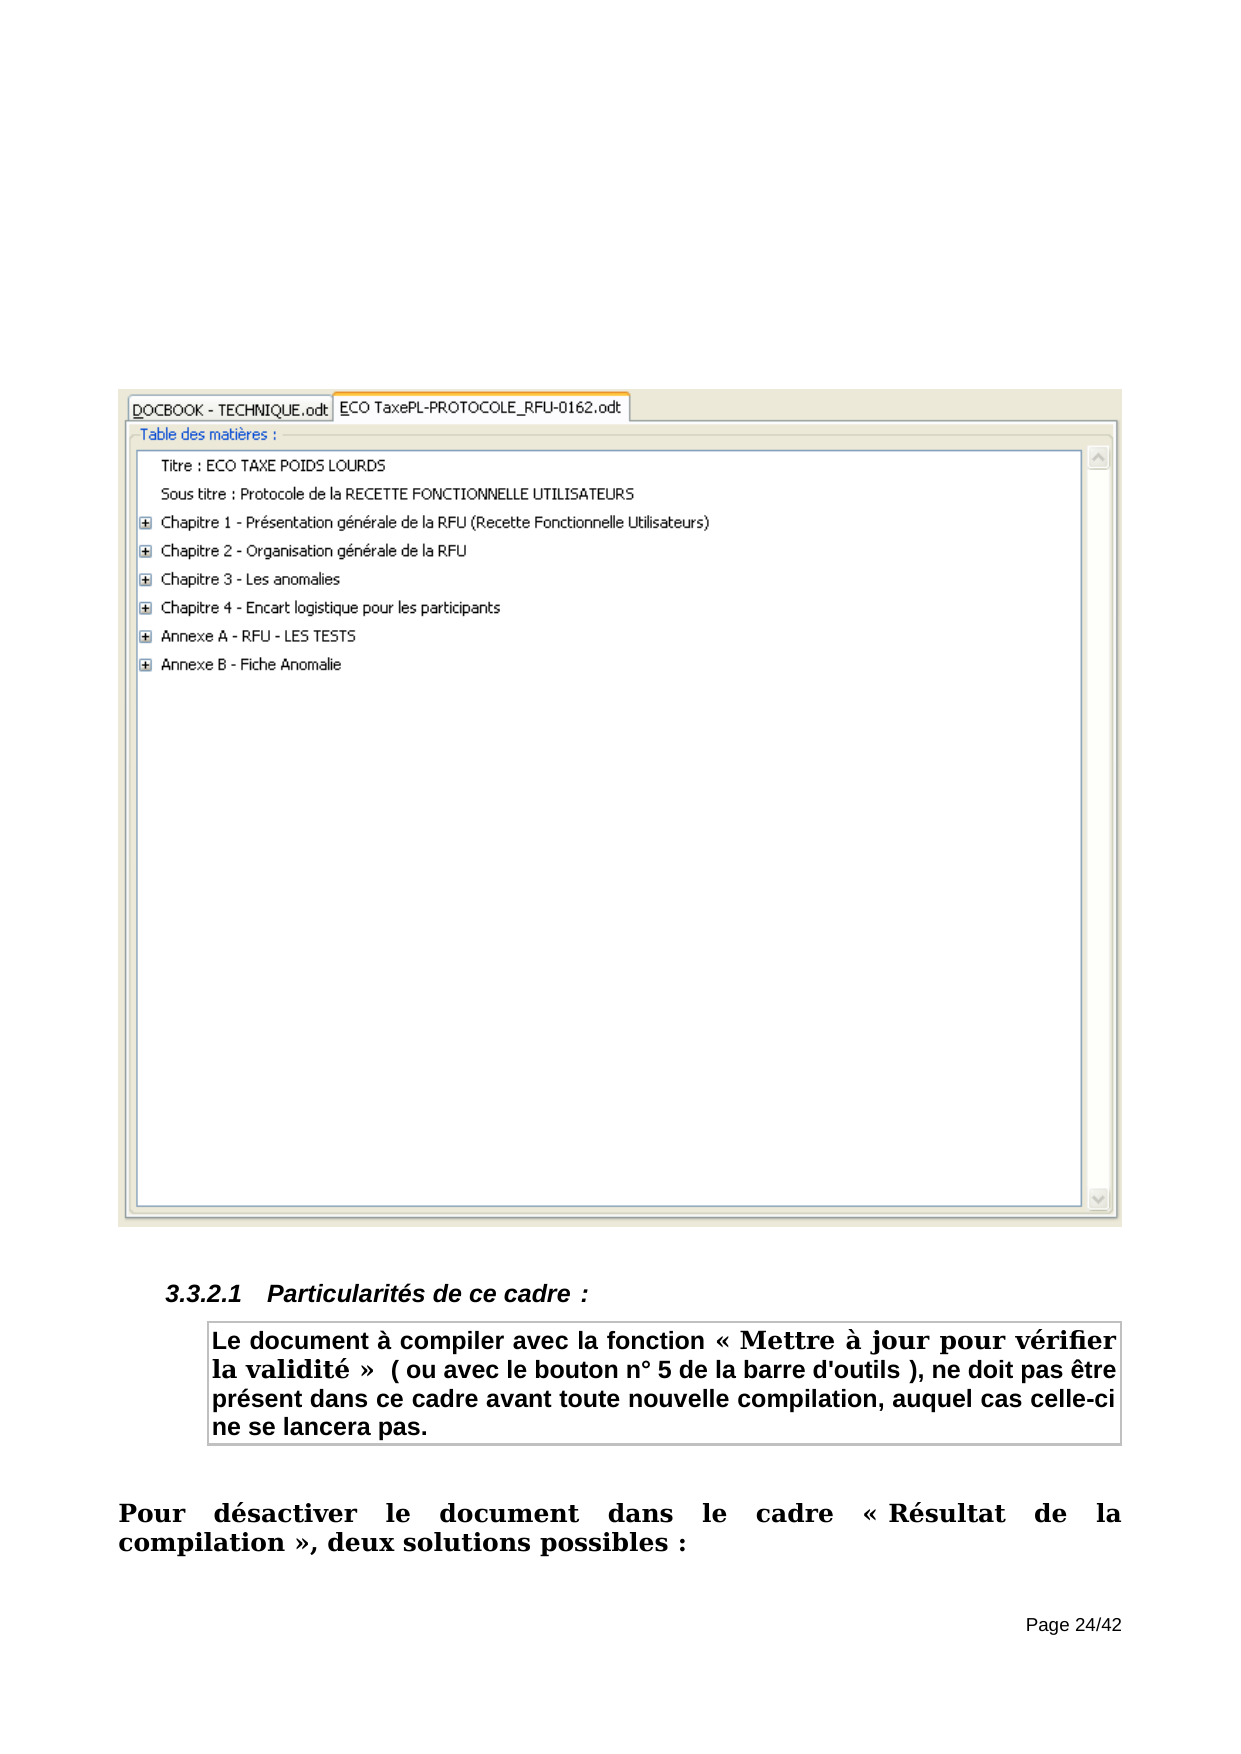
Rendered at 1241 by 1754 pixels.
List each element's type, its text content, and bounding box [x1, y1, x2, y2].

text Pour désactiver le document dans le cadre « Résultat de la compilation », deux solutions possibles : [118, 1498, 1122, 1557]
subtitle Particularités de ce cadre : [165, 1280, 1122, 1308]
text Le document à compiler avec la fonction « Mettre à jour pour vérifier la validité » ( ou avec le bouton n° 5 de la barre d'outils ), ne doit pas être présent dans ce cadre avant toute nouvelle compilation, auquel cas celle-ci ne se lancera pas. [209, 1323, 1120, 1443]
picture [118, 389, 1122, 1227]
